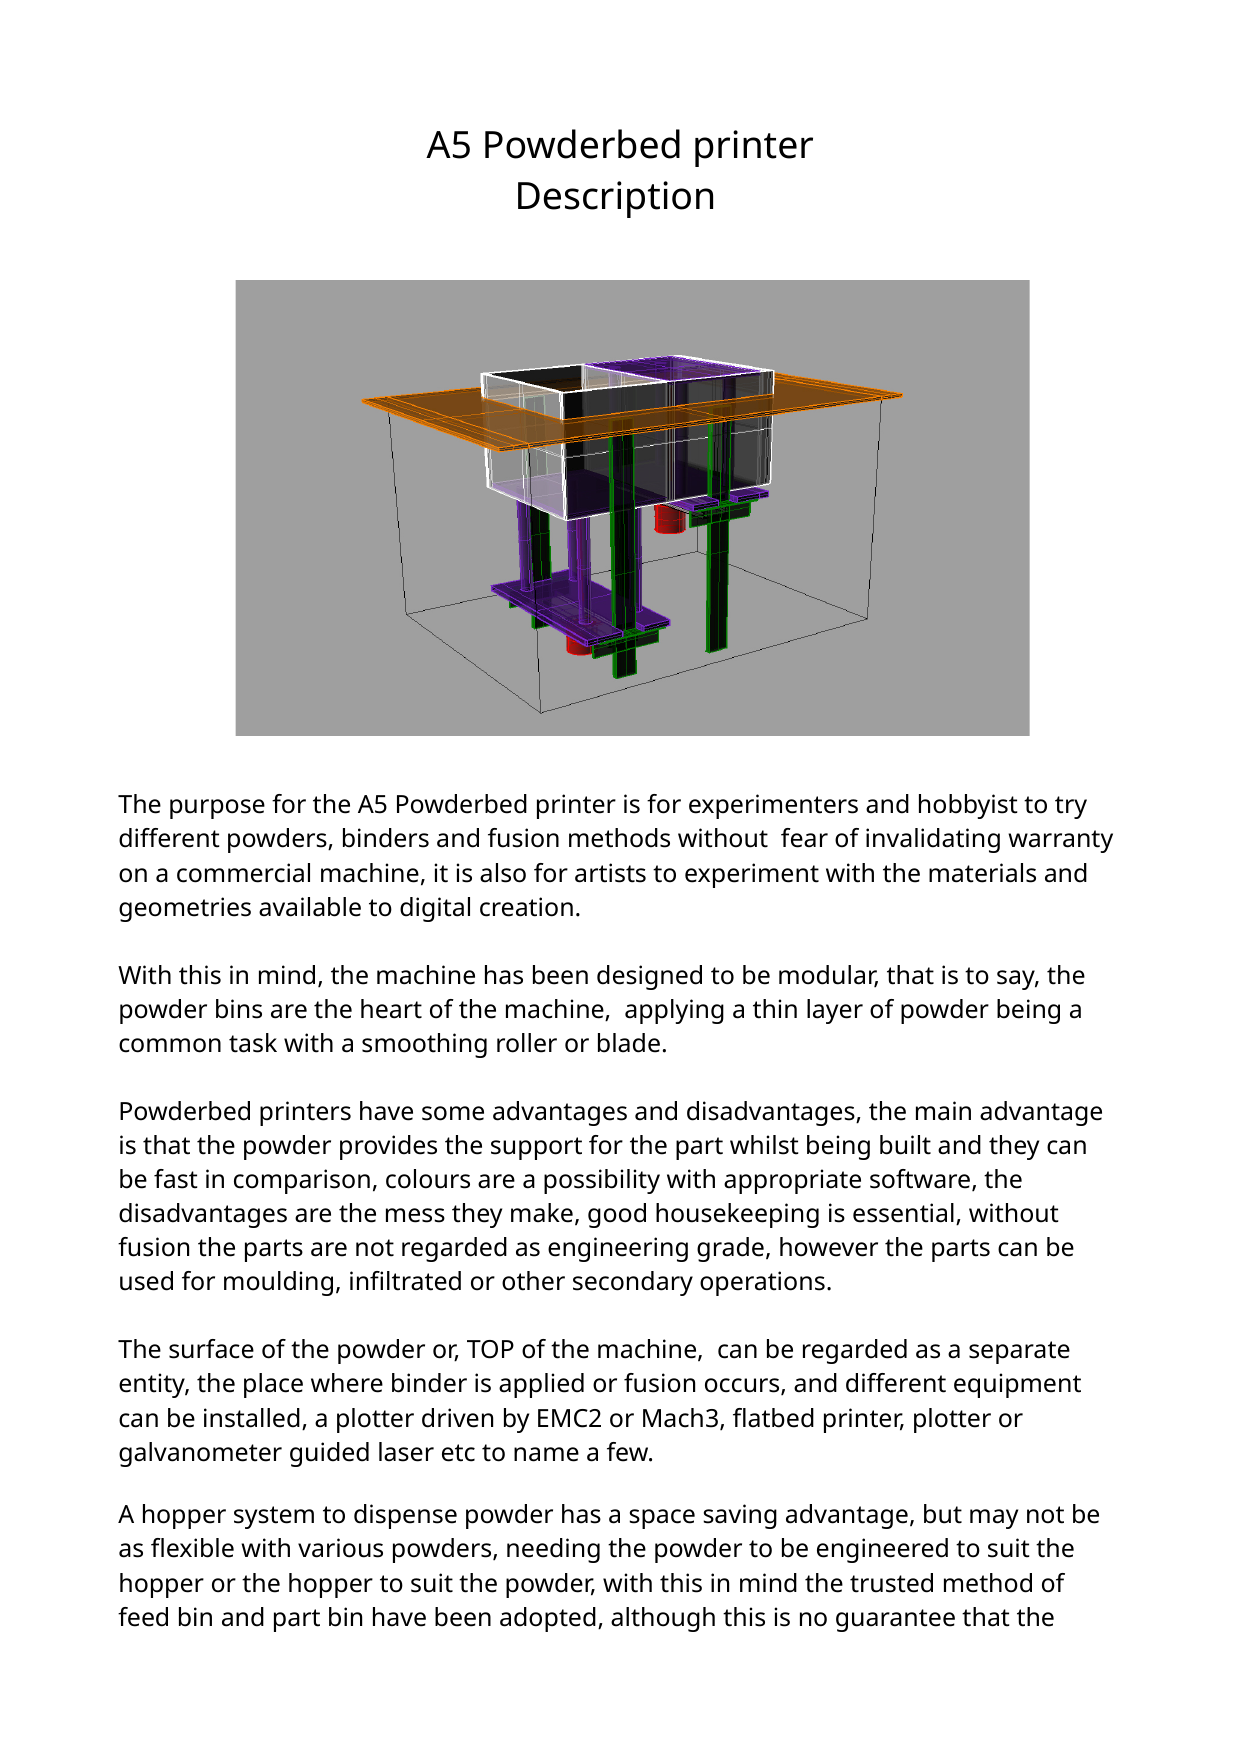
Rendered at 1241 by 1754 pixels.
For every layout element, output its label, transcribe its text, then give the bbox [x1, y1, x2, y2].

text The purpose for the A5 Powderbed printer is for experimenters and hobbyist to try different powders, binders and fusion methods without fear of invalidating warranty on a commercial machine, it is also for artists to experiment with the materials and geometries available to digital creation. [118, 787, 1122, 923]
text A hopper system to dispense powder has a space saving advantage, but may not be as flexible with various powders, needing the powder to be engineered to suit the hopper or the hopper to suit the powder, with this in mind the trusted method of feed bin and part bin have been adopted, although this is no guarantee that the [118, 1497, 1122, 1633]
text Description [118, 169, 1122, 220]
text With this in mind, the machine has been designed to be modular, that is to say, the powder bins are the heart of the machine, applying a thin layer of powder being a common task with a smoothing roller or blade. [118, 957, 1122, 1059]
text The surface of the powder or, TOP of the machine, can be regarded as a separate entity, the place where binder is applied or fusion occurs, and different equipment can be installed, a plotter driven by EMC2 or Mach3, flatbed printer, plotter or galvanometer guided laser etc to name a few. [118, 1332, 1122, 1468]
text A5 Powderbed printer [118, 118, 1122, 169]
picture [235, 280, 1030, 736]
text Powderbed printers have some advantages and disadvantages, the main advantage is that the powder provides the support for the part whilst being built and they can be fast in comparison, colours are a possibility with appropriate software, the disadvantages are the mess they make, good housekeeping is essential, without fusion the parts are not regarded as engineering grade, however the parts can be used for moulding, infiltrated or other secondary operations. [118, 1094, 1122, 1298]
